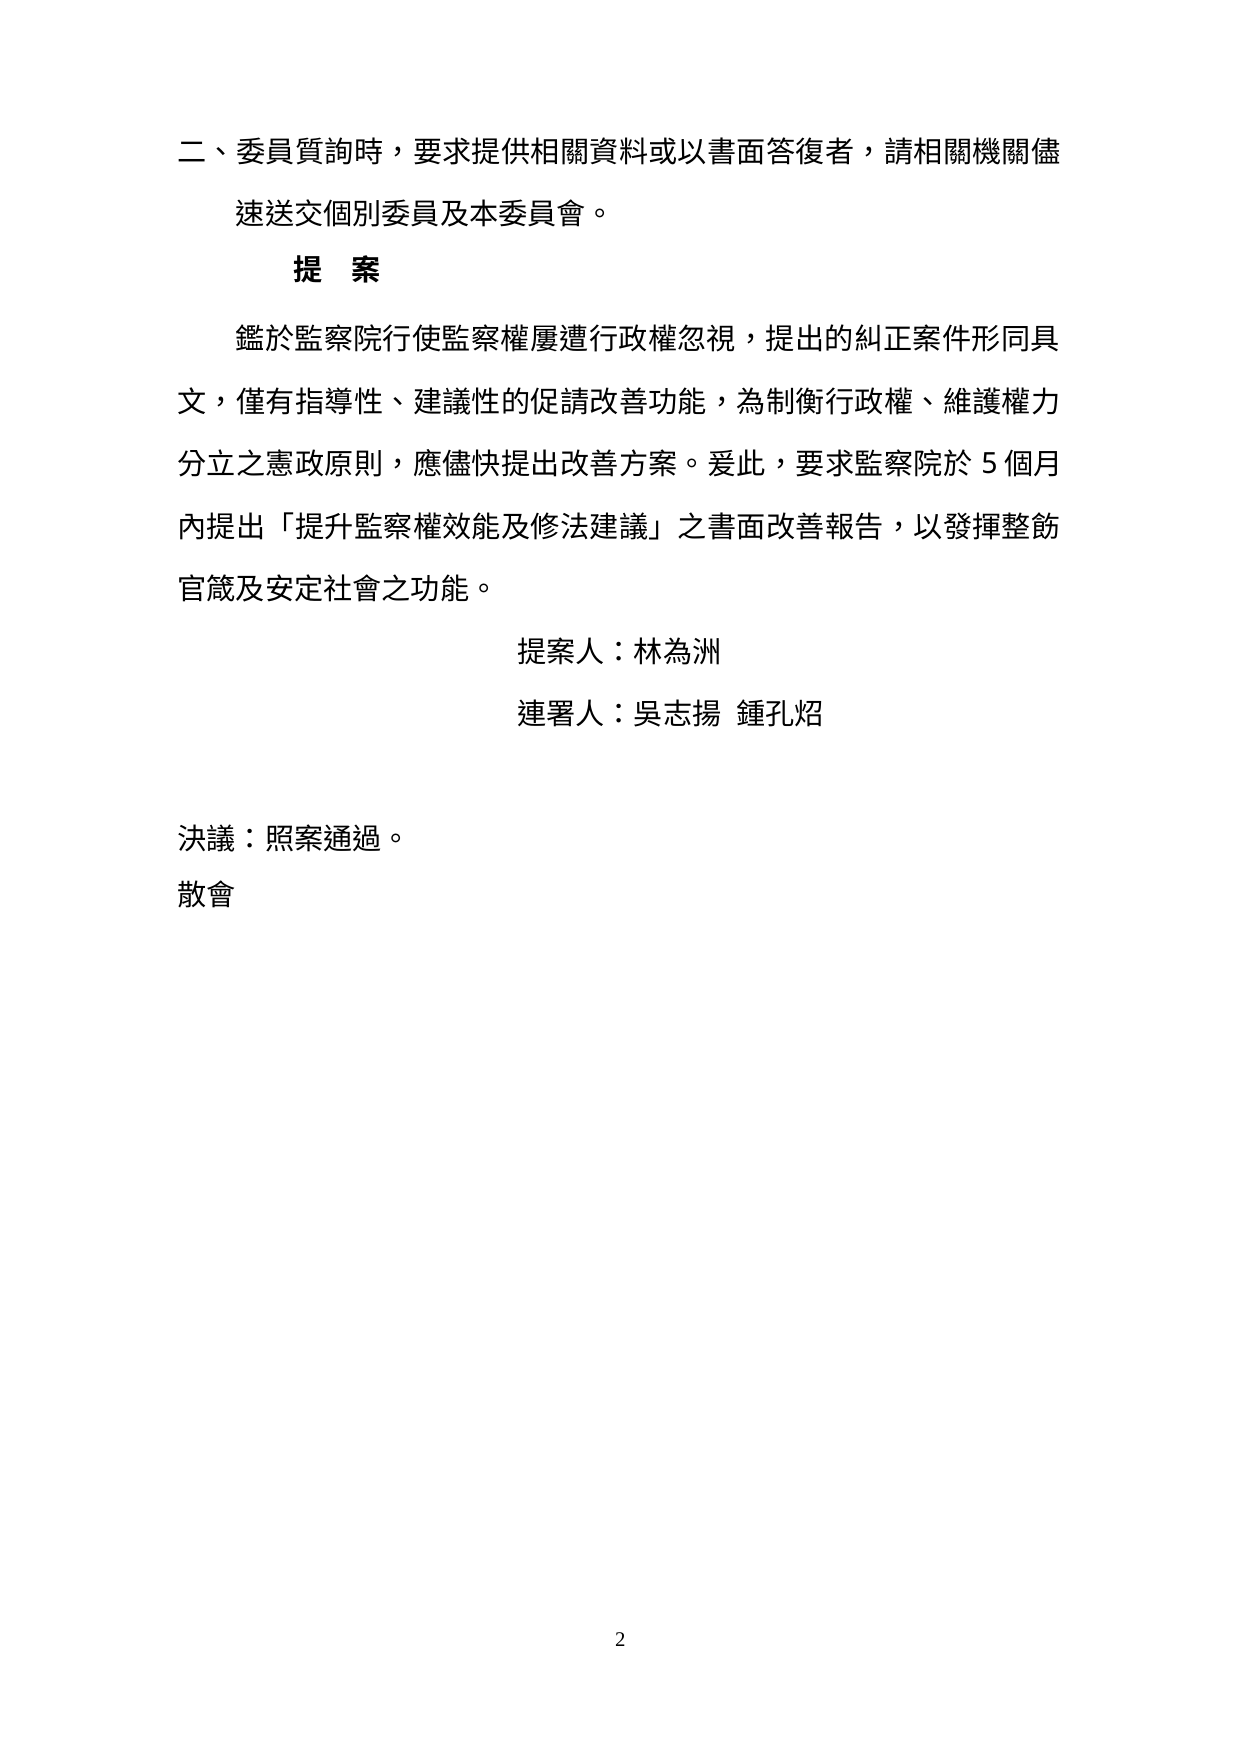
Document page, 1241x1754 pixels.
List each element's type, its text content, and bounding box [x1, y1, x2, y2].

text 散會 [177, 876, 1063, 913]
text 提 案 [177, 251, 1063, 288]
text 二、委員質詢時，要求提供相關資料或以書面答復者，請相關機關儘速送交個別委員及本委員會。 [177, 108, 1063, 233]
text 連署人：吳志揚 鍾孔炤 [517, 670, 1063, 733]
text 提案人：林為洲 [517, 608, 1063, 670]
text 鑑於監察院行使監察權屢遭行政權忽視，提出的糾正案件形同具文，僅有指導性、建議性的促請改善功能，為制衡行政權、維護權力分立之憲政原則，應儘快提出改善方案。爰此，要求監察院於5個月內提出「提升監察權效能及修法建議」之書面改善報告，以發揮整飭官箴及安定社會之功能。 [177, 295, 1063, 608]
text 決議：照案通過。 [177, 795, 1063, 858]
